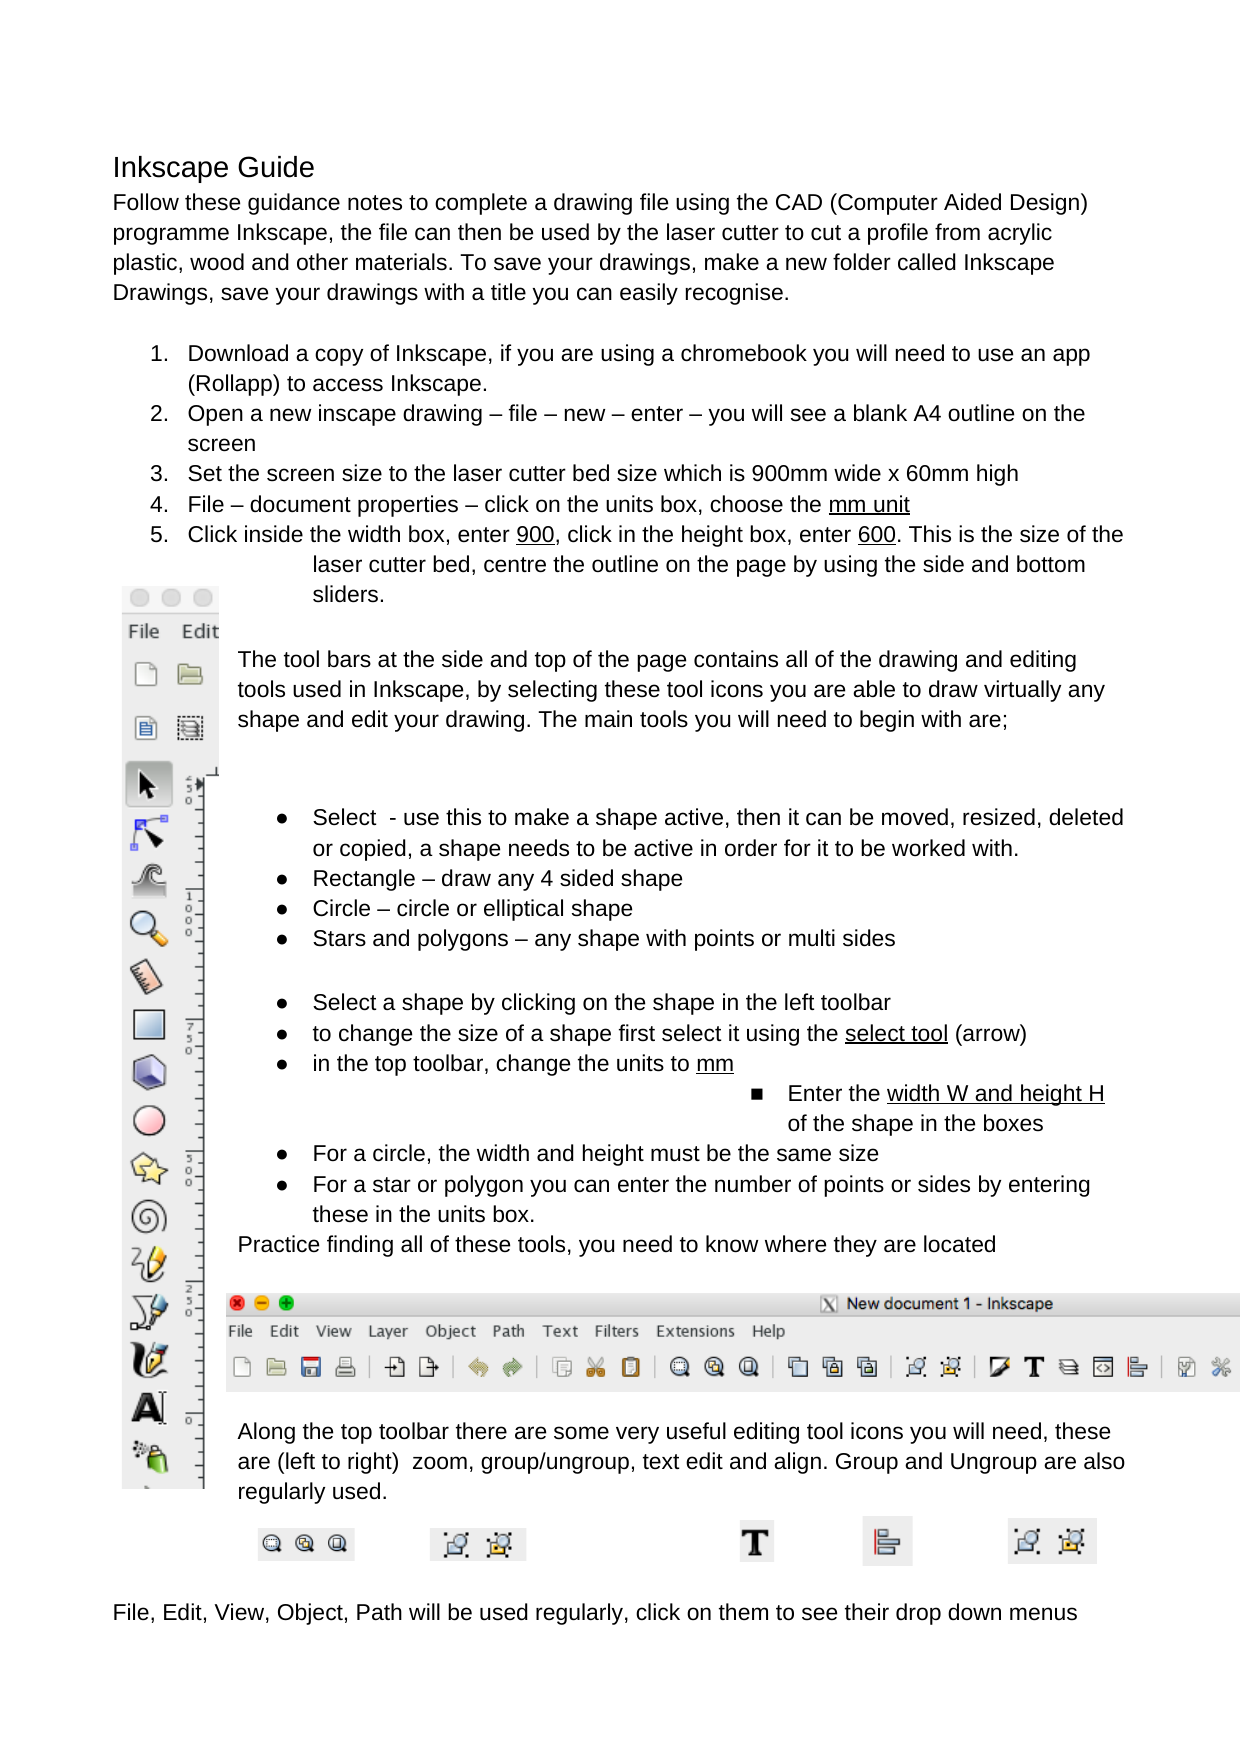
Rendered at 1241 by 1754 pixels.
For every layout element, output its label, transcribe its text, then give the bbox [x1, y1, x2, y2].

picture [1007, 1518, 1097, 1564]
picture [257, 1528, 355, 1561]
list Stars and polygons – any shape with points or multi sides [219, 925, 1126, 951]
list For a star or polygon you can enter the number of points or sides by entering these in the units box. [219, 1171, 1126, 1227]
text Inkscape Guide [112, 150, 1126, 183]
text The tool bars at the side and top of the page contains all of the drawing and editing tools used in Inkscape, by selecting these tool icons you are able to draw virtually any shape and edit your drawing. The main tools you will need to begin with are; [219, 646, 1126, 732]
text Follow these guidance notes to complete a drawing file using the CAD (Computer Aided Design) programme Inkscape, the file can then be used by the laser cutter to cut a profile from acrylic plastic, wood and other materials. To save your drawings, make a new folder called Inkscape Drawings, save your drawings with a title you can easily recognise. [112, 188, 1126, 306]
picture [739, 1520, 775, 1562]
list Download a copy of Inkscape, if you are using a chromebook you will need to use an app (Rollapp) to access Inkscape. [150, 339, 1126, 396]
list Circle – circle or elliptical shape [219, 895, 1126, 921]
list Enter the width W and height H of the shape in the boxes [750, 1080, 1126, 1137]
list Select a shape by clicking on the shape in the left toolbar [219, 989, 1126, 1016]
list to change the size of a shape first select it using the select tool (arrow) [219, 1019, 1126, 1046]
text File, Edit, View, Object, Path will be used regularly, click on them to see their drop down menus [112, 1599, 1126, 1626]
list Rectangle – draw any 4 sided shape [219, 865, 1126, 891]
list in the top toolbar, change the units to mm [219, 1050, 1126, 1076]
picture [226, 1293, 1240, 1392]
picture [862, 1516, 913, 1566]
list For a circle, the width and height must be the same size [219, 1140, 1126, 1167]
text Along the top toolbar there are some very useful editing tool icons you will need, these are (left to right) zoom, group/ungroup, text edit and align. Group and Ungroup are also regularly used. [112, 1261, 1126, 1505]
picture [121, 586, 219, 1489]
list Set the screen size to the laser cutter bed size which is 900mm wide x 60mm high [150, 460, 1126, 487]
picture [429, 1528, 527, 1561]
list Select - use this to make a shape active, then it can be moved, resized, deleted or copied, a shape needs to be active in order for it to be worked with. [219, 804, 1126, 861]
text Practice finding all of these tools, you need to know where they are located [219, 1231, 1126, 1257]
list Open a new inscape drawing – file – new – enter – you will see a blank A4 outline on the screen [150, 400, 1126, 457]
list Click inside the width box, enter 900, click in the height box, enter 600. This is the size of the laser cutter bed, centre the outline on the page by using the side and bottom sliders. [150, 521, 1126, 608]
list File – document properties – click on the units box, choose the mm unit [150, 491, 1126, 517]
